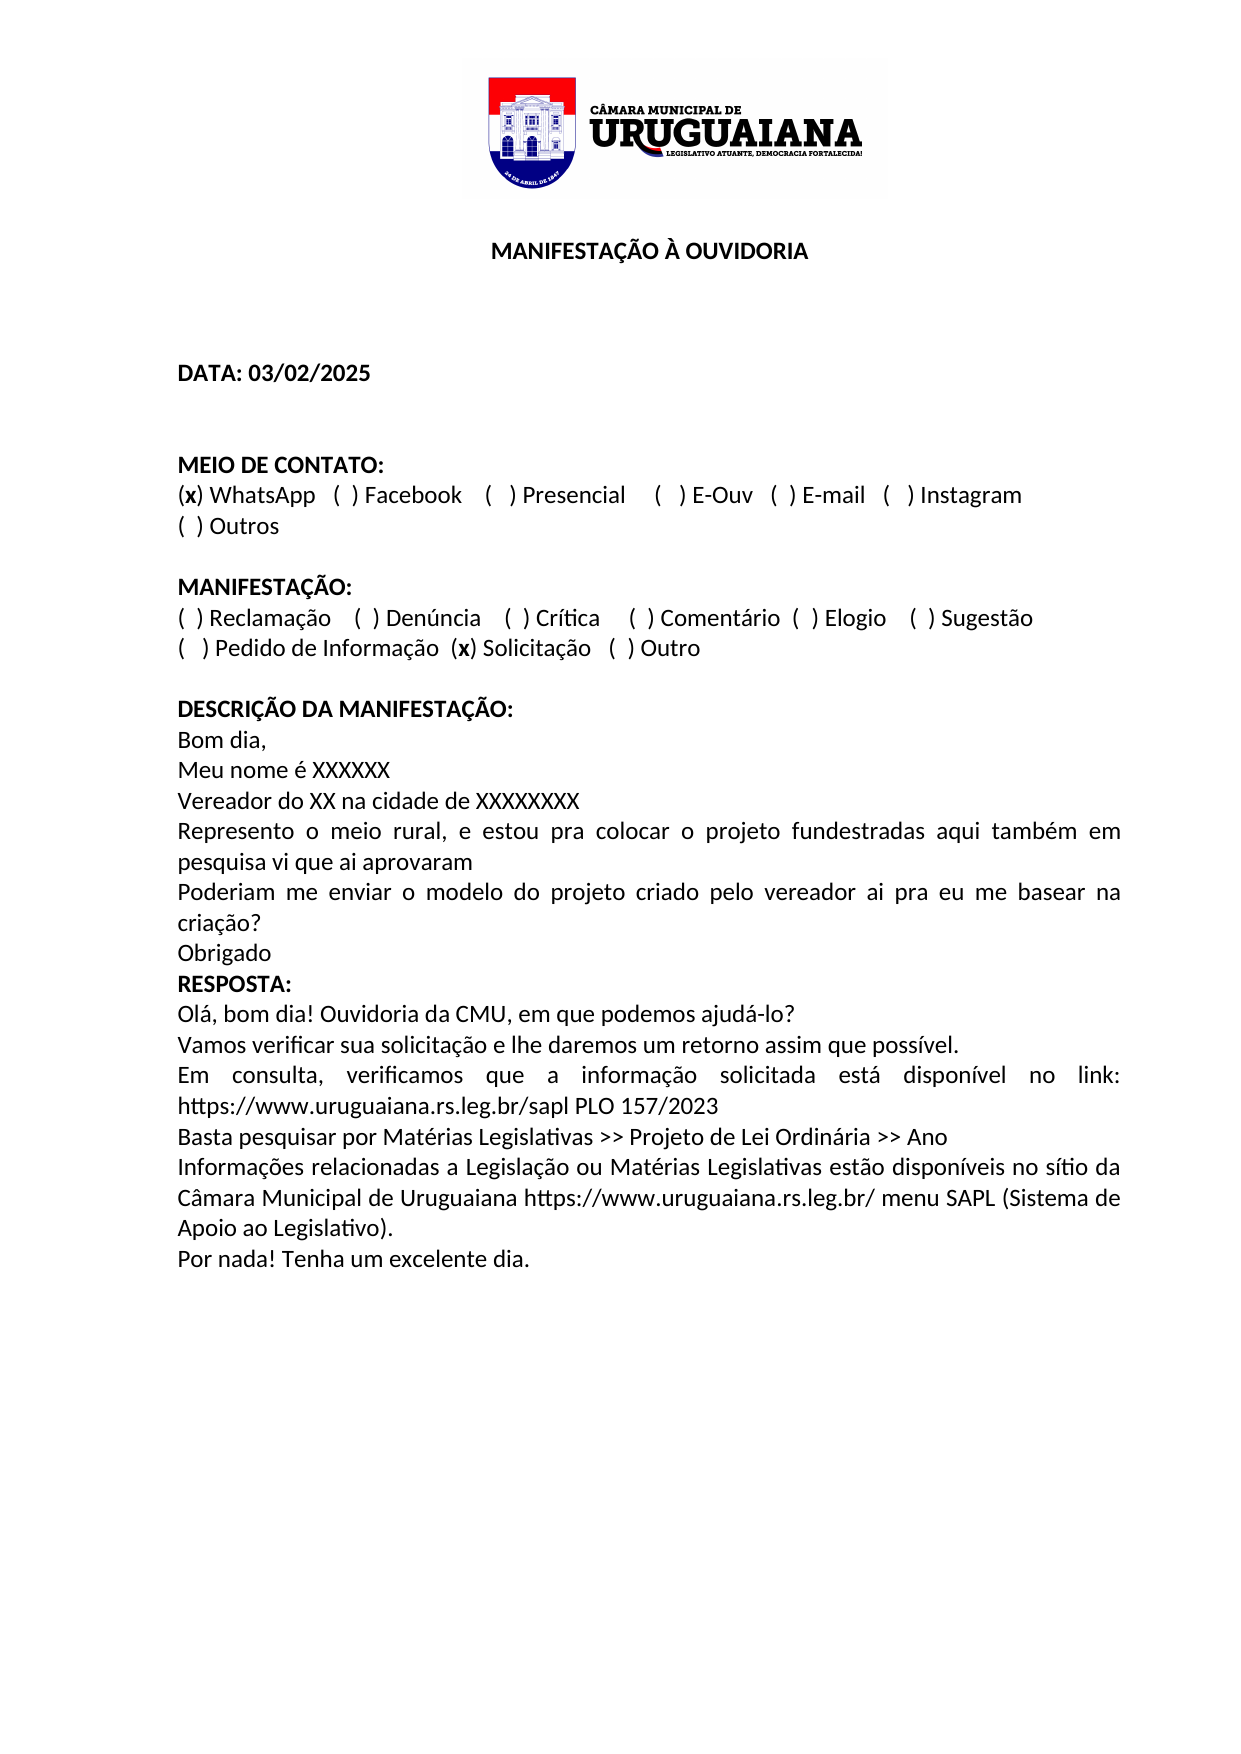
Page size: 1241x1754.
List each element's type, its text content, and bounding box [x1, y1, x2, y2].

text MANIFESTAÇÃO À OUVIDORIA [177, 236, 1122, 266]
list Vamos verificar sua solicitação e lhe daremos um retorno assim que possível. [177, 1029, 1122, 1059]
text DATA: 03/02/2025 [177, 358, 1122, 388]
text ( ) Pedido de Informação (x) Solicitação ( ) Outro [177, 632, 1122, 663]
picture [462, 58, 888, 199]
list Informações relacionadas a Legislação ou Matérias Legislativas estão disponíveis no sítio da Câmara Municipal de Uruguaiana https://www.uruguaiana.rs.leg.br/ menu SAPL (Sistema de Apoio ao Legislativo). [177, 1151, 1122, 1243]
list Por nada! Tenha um excelente dia. [177, 1243, 1122, 1273]
text Meu nome é XXXXXX [177, 754, 1122, 785]
text Vereador do XX na cidade de XXXXXXXX [177, 785, 1122, 815]
text (x) WhatsApp ( ) Facebook ( ) Presencial ( ) E-Ouv ( ) E-mail ( ) Instagram [177, 480, 1122, 510]
text Bom dia, [177, 724, 1122, 754]
text ( ) Reclamação ( ) Denúncia ( ) Crítica ( ) Comentário ( ) Elogio ( ) Sugestão [177, 602, 1122, 632]
text ( ) Outros [177, 510, 1122, 541]
text Represento o meio rural, e estou pra colocar o projeto fundestradas aqui também em pesquisa vi que ai aprovaram [177, 815, 1122, 876]
list Olá, bom dia! Ouvidoria da CMU, em que podemos ajudá-lo? [177, 998, 1122, 1029]
text DESCRIÇÃO DA MANIFESTAÇÃO: [177, 693, 1122, 724]
text Obrigado [177, 937, 1122, 968]
text Poderiam me enviar o modelo do projeto criado pelo vereador ai pra eu me basear na criação? [177, 876, 1122, 937]
text MEIO DE CONTATO: [177, 449, 1122, 480]
list RESPOSTA: [177, 968, 1122, 998]
list Em consulta, verificamos que a informação solicitada está disponível no link: https://www.uruguaiana.rs.leg.br/sapl PLO 157/2023 [177, 1059, 1122, 1121]
text MANIFESTAÇÃO: [177, 571, 1122, 602]
list Basta pesquisar por Matérias Legislativas >> Projeto de Lei Ordinária >> Ano [177, 1121, 1122, 1151]
